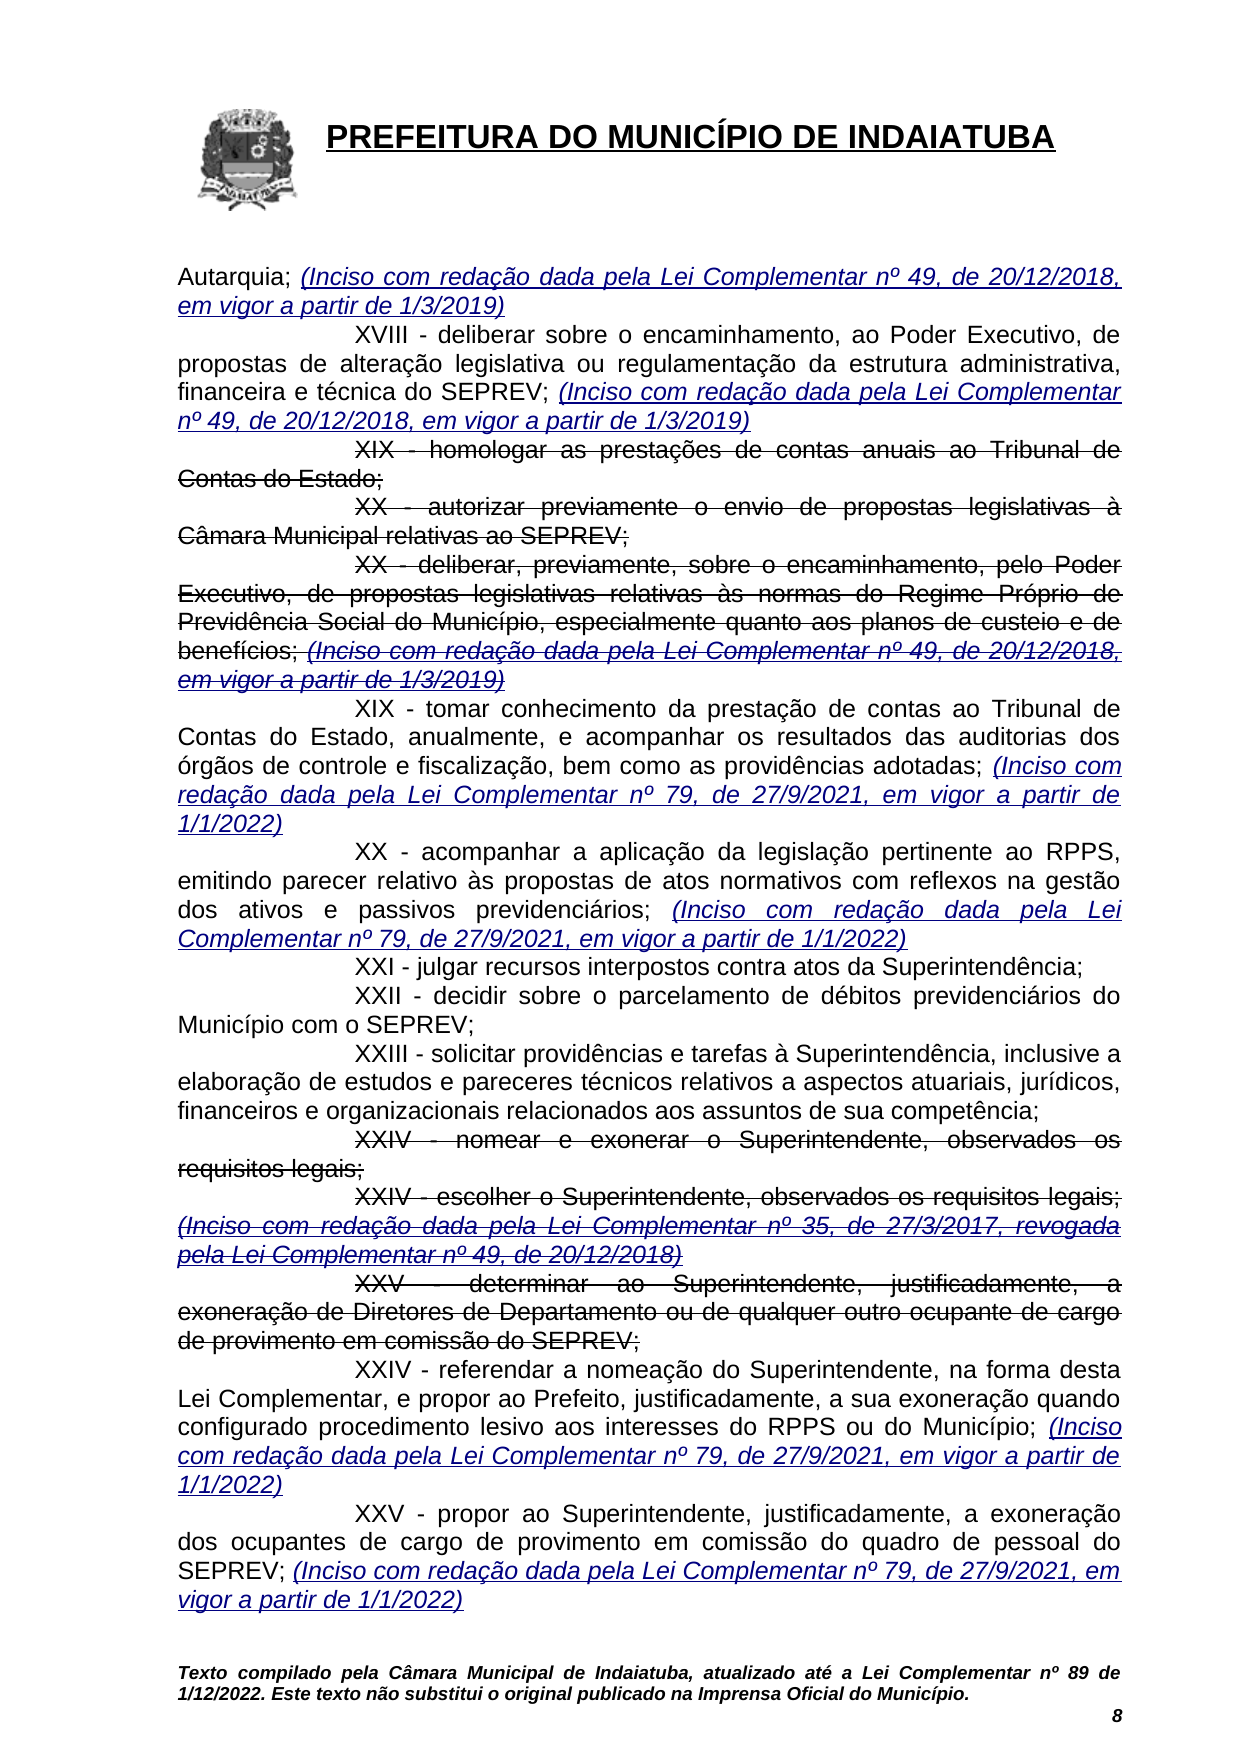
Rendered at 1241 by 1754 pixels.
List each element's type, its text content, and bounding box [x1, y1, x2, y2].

text XX - acompanhar a aplicação da legislação pertinente ao RPPS, emitindo parecer relativo às propostas de atos normativos com reflexos na gestão dos ativos e passivos previdenciários; (Inciso com redação dada pela Lei Complementar nº 79, de 27/9/2021, em vigor a partir de 1/1/2022) [177, 837, 1122, 952]
text XXV - propor ao Superintendente, justificadamente, a exoneração dos ocupantes de cargo de provimento em comissão do quadro de pessoal do SEPREV; (Inciso com redação dada pela Lei Complementar nº 79, de 27/9/2021, em vigor a partir de 1/1/2022) [177, 1498, 1122, 1613]
text XXIV - nomear e exonerar o Superintendente, observados os requisitos legais; [177, 1125, 1122, 1182]
text XX - autorizar previamente o envio de propostas legislativas à Câmara Municipal relativas ao SEPREV; [177, 492, 1122, 550]
text XX - deliberar, previamente, sobre o encaminhamento, pelo Poder Executivo, de propostas legislativas relativas às normas do Regime Próprio de Previdência Social do Município, especialmente quanto aos planos de custeio e de benefícios; (Inciso com redação dada pela Lei Complementar nº 49, de 20/12/2018, em vigor a partir de 1/3/2019) [177, 550, 1122, 594]
text XXI - julgar recursos interpostos contra atos da Superintendência; [177, 952, 1122, 981]
text XXIV - escolher o Superintendente, observados os requisitos legais; (Inciso com redação dada pela Lei Complementar nº 35, de 27/3/2017, revogada pela Lei Complementar nº 49, de 20/12/2018) [177, 1182, 1122, 1268]
text XXV - determinar ao Superintendente, justificadamente, a exoneração de Diretores de Departamento ou de qualquer outro ocupante de cargo de provimento em comissão do SEPREV; [177, 1268, 1122, 1313]
text XXV - determinar ao Superintendente, justificadamente, a exoneração de Diretores de Departamento ou de qualquer outro ocupante de cargo de provimento em comissão do SEPREV; [177, 1314, 1122, 1355]
text XIX - tomar conhecimento da prestação de contas ao Tribunal de Contas do Estado, anualmente, e acompanhar os resultados das auditorias dos órgãos de controle e fiscalização, bem como as providências adotadas; (Inciso com redação dada pela Lei Complementar nº 79, de 27/9/2021, em vigor a partir de 1/1/2022) [177, 693, 1122, 837]
text XIX - homologar as prestações de contas anuais ao Tribunal de Contas do Estado; [177, 435, 1122, 492]
text XVIII - deliberar sobre o encaminhamento, ao Poder Executivo, de propostas de alteração legislativa ou regulamentação da estrutura administrativa, financeira e técnica do SEPREV; (Inciso com redação dada pela Lei Complementar nº 49, de 20/12/2018, em vigor a partir de 1/3/2019) [177, 320, 1122, 435]
text XX - deliberar, previamente, sobre o encaminhamento, pelo Poder Executivo, de propostas legislativas relativas às normas do Regime Próprio de Previdência Social do Município, especialmente quanto aos planos de custeio e de benefícios; (Inciso com redação dada pela Lei Complementar nº 49, de 20/12/2018, em vigor a partir de 1/3/2019) [177, 653, 1122, 693]
text XXIII - solicitar providências e tarefas à Superintendência, inclusive a elaboração de estudos e pareceres técnicos relativos a aspectos atuariais, jurídicos, financeiros e organizacionais relacionados aos assuntos de sua competência; [177, 1038, 1122, 1125]
text XXIV - referendar a nomeação do Superintendente, na forma desta Lei Complementar, e propor ao Prefeito, justificadamente, a sua exoneração quando configurado procedimento lesivo aos interesses do RPPS ou do Município; (Inciso com redação dada pela Lei Complementar nº 79, de 27/9/2021, em vigor a partir de 1/1/2022) [177, 1355, 1122, 1498]
text Autarquia; (Inciso com redação dada pela Lei Complementar nº 49, de 20/12/2018, em vigor a partir de 1/3/2019) [177, 262, 1122, 320]
text XX - deliberar, previamente, sobre o encaminhamento, pelo Poder Executivo, de propostas legislativas relativas às normas do Regime Próprio de Previdência Social do Município, especialmente quanto aos planos de custeio e de benefícios; (Inciso com redação dada pela Lei Complementar nº 49, de 20/12/2018, em vigor a partir de 1/3/2019) [177, 595, 1122, 623]
text XXII - decidir sobre o parcelamento de débitos previdenciários do Município com o SEPREV; [177, 981, 1122, 1038]
text XX - deliberar, previamente, sobre o encaminhamento, pelo Poder Executivo, de propostas legislativas relativas às normas do Regime Próprio de Previdência Social do Município, especialmente quanto aos planos de custeio e de benefícios; (Inciso com redação dada pela Lei Complementar nº 49, de 20/12/2018, em vigor a partir de 1/3/2019) [177, 624, 1122, 652]
